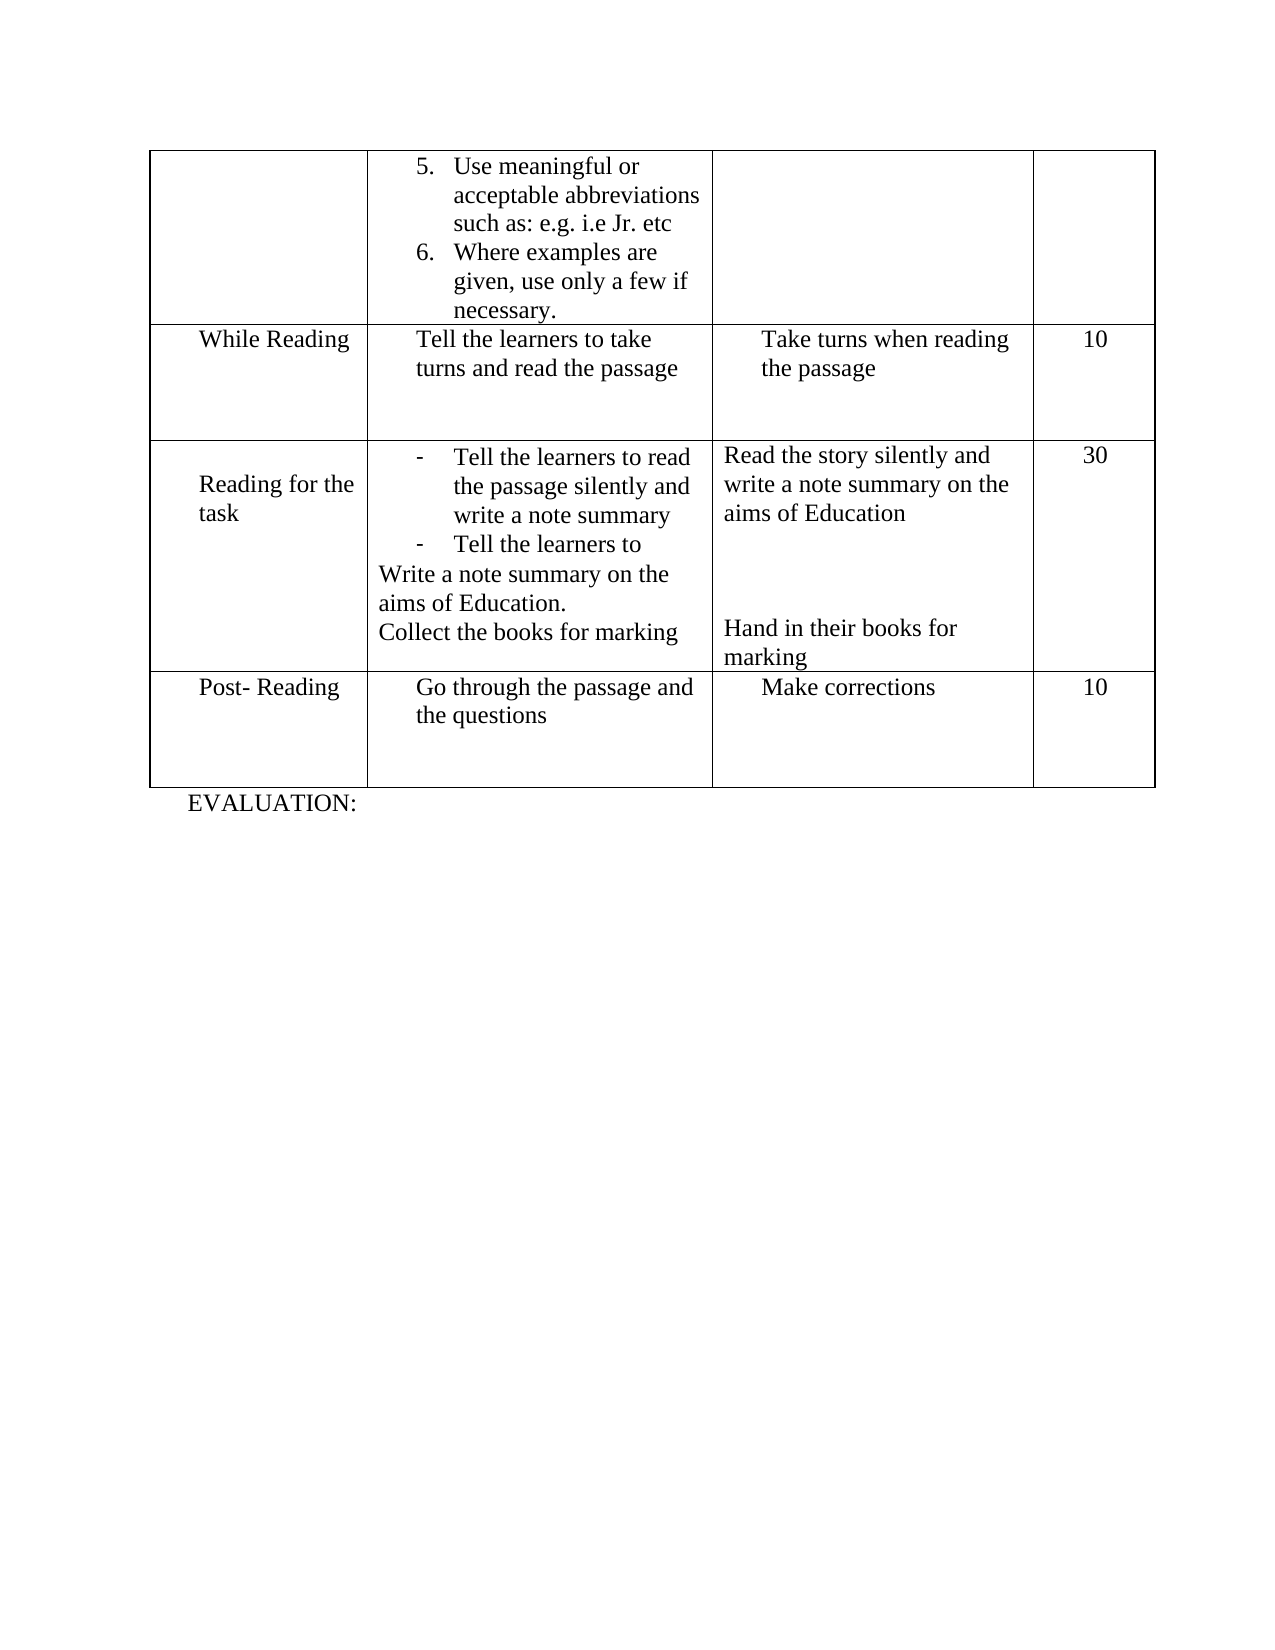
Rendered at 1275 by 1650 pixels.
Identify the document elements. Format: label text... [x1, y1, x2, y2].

table_cell Make corrections [713, 672, 1033, 787]
table_cell Tell the learners to read the passage silently and write a note summary Tell the learners to Write a note summary on the aims of Education. Collect the books for marking [368, 441, 712, 671]
table_cell Reading for the task [151, 441, 367, 671]
table_cell Note summary is the writing of the main ideas of what you have read in form of short points, or notes or numbered points. It is a skill that helps you to summarise long pieces of information in a way you can recall easily. It helps when revising for exams. When summarizing, bear the following in mind Note summaries are written in points form. One need not to write in complete sentences. Only the main points should be included in the note summary. Pay attention to transitional statements which indicate a point or change of focus. Such words include, to begin with, however, in addition, also, another point… Use meaningful or acceptable abbreviations such as: e.g. i.e Jr. etc Where examples are given, use only a few if necessary. [368, 151, 712, 323]
table_cell Read the story silently and write a note summary on the aims of Education Hand in their books for marking [713, 441, 1033, 671]
table_cell 10 [1034, 672, 1154, 787]
table_cell Tell the learners to take turns and read the passage [368, 325, 712, 439]
table_cell Go through the passage and the questions [368, 672, 712, 787]
table_cell While Reading [151, 325, 367, 439]
table_cell 30 [1034, 441, 1154, 671]
text EVALUATION: [187, 788, 1125, 816]
table_cell [1034, 151, 1154, 323]
table_cell Post- Reading [151, 672, 367, 787]
table_cell [151, 151, 367, 323]
table_cell [713, 151, 1033, 323]
table_cell 10 [1034, 325, 1154, 439]
table_cell Take turns when reading the passage [713, 325, 1033, 439]
